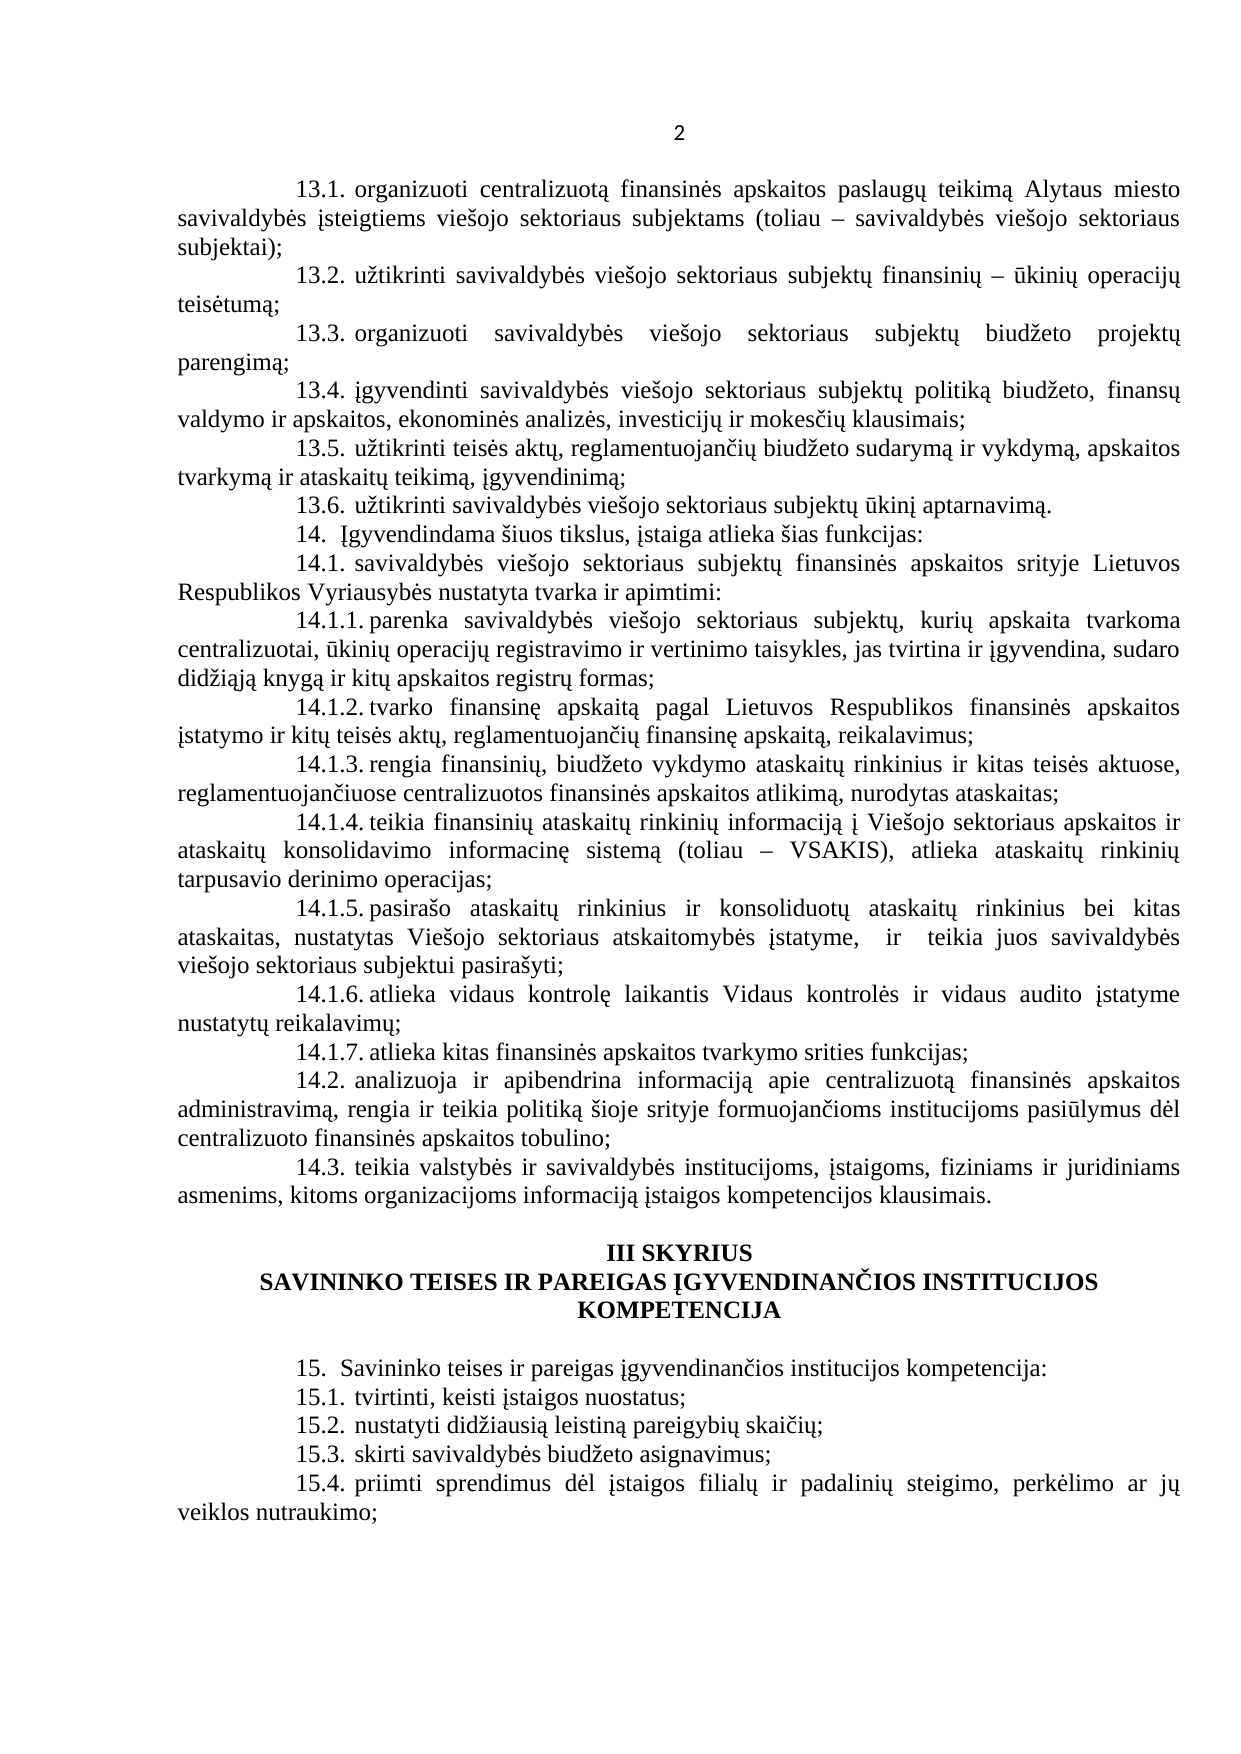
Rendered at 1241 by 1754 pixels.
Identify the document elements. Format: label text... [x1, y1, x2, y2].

text 14.3. teikia valstybės ir savivaldybės institucijoms, įstaigoms, fiziniams ir juridiniams asmenims, kitoms organizacijoms informaciją įstaigos kompetencijos klausimais. [177, 1152, 1181, 1209]
text 14.1.2. tvarko finansinę apskaitą pagal Lietuvos Respublikos finansinės apskaitos įstatymo ir kitų teisės aktų, reglamentuojančių finansinę apskaitą, reikalavimus; [177, 692, 1181, 749]
text 15.1. tvirtinti, keisti įstaigos nuostatus; [177, 1382, 1181, 1410]
text III SKYRIUS [177, 1238, 1181, 1267]
text 14.1.4. teikia finansinių ataskaitų rinkinių informaciją į Viešojo sektoriaus apskaitos ir ataskaitų konsolidavimo informacinę sistemą (toliau – VSAKIS), atlieka ataskaitų rinkinių tarpusavio derinimo operacijas; [177, 807, 1181, 893]
text 15.2. nustatyti didžiausią leistiną pareigybių skaičių; [177, 1410, 1181, 1439]
text SAVININKO TEISES IR PAREIGAS ĮGYVENDINANČIOS INSTITUCIJOS KOMPETENCIJA [177, 1267, 1181, 1324]
text 13.4. įgyvendinti savivaldybės viešojo sektoriaus subjektų politiką biudžeto, finansų valdymo ir apskaitos, ekonominės analizės, investicijų ir mokesčių klausimais; [177, 375, 1181, 433]
text 14.2. analizuoja ir apibendrina informaciją apie centralizuotą finansinės apskaitos administravimą, rengia ir teikia politiką šioje srityje formuojančioms institucijoms pasiūlymus dėl centralizuoto finansinės apskaitos tobulino; [177, 1065, 1181, 1152]
text 15.3. skirti savivaldybės biudžeto asignavimus; [177, 1439, 1181, 1468]
text 15. Savininko teises ir pareigas įgyvendinančios institucijos kompetencija: [177, 1353, 1181, 1382]
text 15.4. priimti sprendimus dėl įstaigos filialų ir padalinių steigimo, perkėlimo ar jų veiklos nutraukimo; [177, 1468, 1181, 1525]
text 14.1.5. pasirašo ataskaitų rinkinius ir konsoliduotų ataskaitų rinkinius bei kitas ataskaitas, nustatytas Viešojo sektoriaus atskaitomybės įstatyme, ir teikia juos savivaldybės viešojo sektoriaus subjektui pasirašyti; [177, 893, 1181, 979]
text 13.2. užtikrinti savivaldybės viešojo sektoriaus subjektų finansinių – ūkinių operacijų teisėtumą; [177, 260, 1181, 318]
text 13.3. organizuoti savivaldybės viešojo sektoriaus subjektų biudžeto projektų parengimą; [177, 318, 1181, 375]
text 13.5. užtikrinti teisės aktų, reglamentuojančių biudžeto sudarymą ir vykdymą, apskaitos tvarkymą ir ataskaitų teikimą, įgyvendinimą; [177, 433, 1181, 490]
text 14.1.6. atlieka vidaus kontrolę laikantis Vidaus kontrolės ir vidaus audito įstatyme nustatytų reikalavimų; [177, 979, 1181, 1037]
text 14.1.3. rengia finansinių, biudžeto vykdymo ataskaitų rinkinius ir kitas teisės aktuose, reglamentuojančiuose centralizuotos finansinės apskaitos atlikimą, nurodytas ataskaitas; [177, 749, 1181, 807]
text 14. Įgyvendindama šiuos tikslus, įstaiga atlieka šias funkcijas: [177, 519, 1181, 548]
text 13.1. organizuoti centralizuotą finansinės apskaitos paslaugų teikimą Alytaus miesto savivaldybės įsteigtiems viešojo sektoriaus subjektams (toliau – savivaldybės viešojo sektoriaus subjektai); [177, 174, 1181, 260]
text 14.1.1. parenka savivaldybės viešojo sektoriaus subjektų, kurių apskaita tvarkoma centralizuotai, ūkinių operacijų registravimo ir vertinimo taisykles, jas tvirtina ir įgyvendina, sudaro didžiąją knygą ir kitų apskaitos registrų formas; [177, 605, 1181, 692]
text 14.1. savivaldybės viešojo sektoriaus subjektų finansinės apskaitos srityje Lietuvos Respublikos Vyriausybės nustatyta tvarka ir apimtimi: [177, 548, 1181, 605]
text 14.1.7. atlieka kitas finansinės apskaitos tvarkymo srities funkcijas; [177, 1037, 1181, 1065]
text 13.6. užtikrinti savivaldybės viešojo sektoriaus subjektų ūkinį aptarnavimą. [177, 490, 1181, 519]
